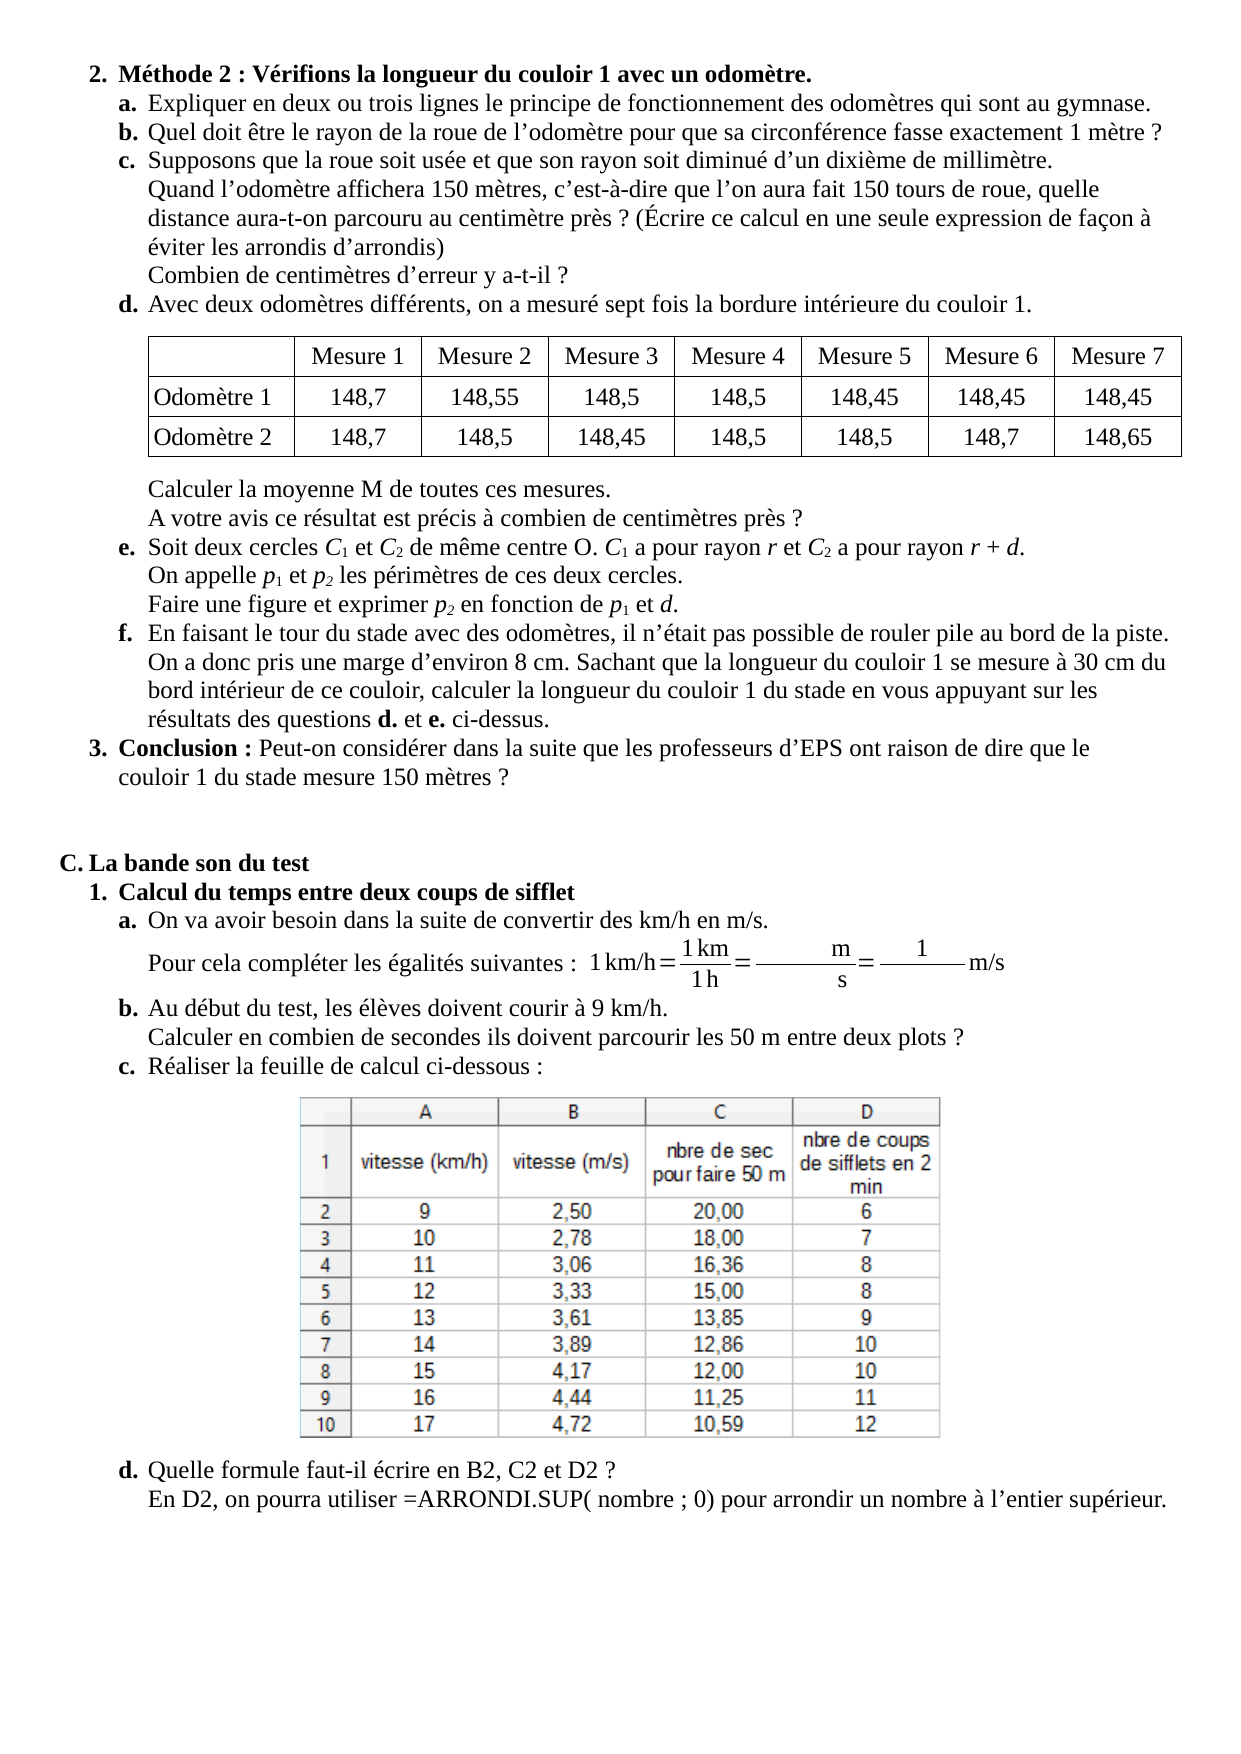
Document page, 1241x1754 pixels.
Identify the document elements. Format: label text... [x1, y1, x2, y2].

table_cell 148,45 [549, 417, 674, 456]
list Méthode 2 : Vérifions la longueur du couloir 1 avec un odomètre. [89, 59, 1181, 88]
list Supposons que la roue soit usée et que son rayon soit diminué d’un dixième de millimètre. Quand l’odomètre affichera 150 mètres, c’est-à-dire que l’on aura fait 150 tours de roue, quelle distance aura-t-on parcouru au centimètre près ? (Écrire ce calcul en une seule expression de façon à éviter les arrondis d’arrondis) Combien de centimètres d’erreur y a-t-il ? [118, 145, 1181, 289]
list Conclusion : Peut-on considérer dans la suite que les professeurs d’EPS ont raison de dire que le couloir 1 du stade mesure 150 mètres ? [89, 733, 1181, 791]
list Au début du test, les élèves doivent courir à 9 km/h. Calculer en combien de secondes ils doivent parcourir les 50 m entre deux plots ? [118, 993, 1181, 1051]
table_header Mesure 4 [675, 337, 801, 376]
list Réaliser la feuille de calcul ci-dessous : [118, 1051, 1181, 1079]
table_cell Odomètre 2 [149, 417, 294, 456]
list La bande son du test [59, 848, 1181, 877]
table_header Mesure 1 [295, 337, 421, 376]
table_cell 148,65 [1055, 417, 1181, 456]
table_header Mesure 3 [549, 337, 674, 376]
table_cell 148,7 [295, 417, 421, 456]
text Calculer la moyenne M de toutes ces mesures. A votre avis ce résultat est précis à combien de centimètres près ? [148, 474, 1181, 532]
table_cell 148,7 [929, 417, 1054, 456]
list Calcul du temps entre deux coups de sifflet [89, 877, 1181, 906]
list En faisant le tour du stade avec des odomètres, il n’était pas possible de rouler pile au bord de la piste. On a donc pris une marge d’environ 8 cm. Sachant que la longueur du couloir 1 se mesure à 30 cm du bord intérieur de ce couloir, calculer la longueur du couloir 1 du stade en vous appuyant sur les résultats des questions d. et e. ci-dessus. [118, 618, 1181, 733]
table_cell 148,45 [802, 377, 928, 416]
table_cell 148,5 [675, 417, 801, 456]
table_cell Odomètre 1 [149, 377, 294, 416]
table_cell 148,5 [675, 377, 801, 416]
table_cell 148,45 [929, 377, 1054, 416]
table_header Mesure 6 [929, 337, 1054, 376]
table_cell 148,45 [1055, 377, 1181, 416]
table_cell 148,7 [295, 377, 421, 416]
list On va avoir besoin dans la suite de convertir des km/h en m/s. Pour cela compléter les égalités suivantes : [118, 906, 1181, 993]
table_cell 148,5 [802, 417, 928, 456]
list Quel doit être le rayon de la roue de l’odomètre pour que sa circonférence fasse exactement 1 mètre ? [118, 117, 1181, 145]
picture [299, 1097, 941, 1438]
list Quelle formule faut-il écrire en B2, C2 et D2 ? En D2, on pourra utiliser =ARRONDI.SUP( nombre ; 0) pour arrondir un nombre à l’entier supérieur. [118, 1456, 1181, 1513]
table_cell 148,5 [422, 417, 548, 456]
table_header Mesure 5 [802, 337, 928, 376]
table_header Mesure 7 [1055, 337, 1181, 376]
table_header Mesure 2 [422, 337, 548, 376]
list Soit deux cercles C1 et C2 de même centre O. C1 a pour rayon r et C2 a pour rayon r + d. On appelle p1 et p2 les périmètres de ces deux cercles. Faire une figure et exprimer p2 en fonction de p1 et d. [118, 532, 1181, 618]
list Avec deux odomètres différents, on a mesuré sept fois la bordure intérieure du couloir 1. [118, 289, 1181, 318]
table_header [149, 337, 294, 376]
list Expliquer en deux ou trois lignes le principe de fonctionnement des odomètres qui sont au gymnase. [118, 88, 1181, 117]
table_cell 148,55 [422, 377, 548, 416]
table_cell 148,5 [549, 377, 674, 416]
